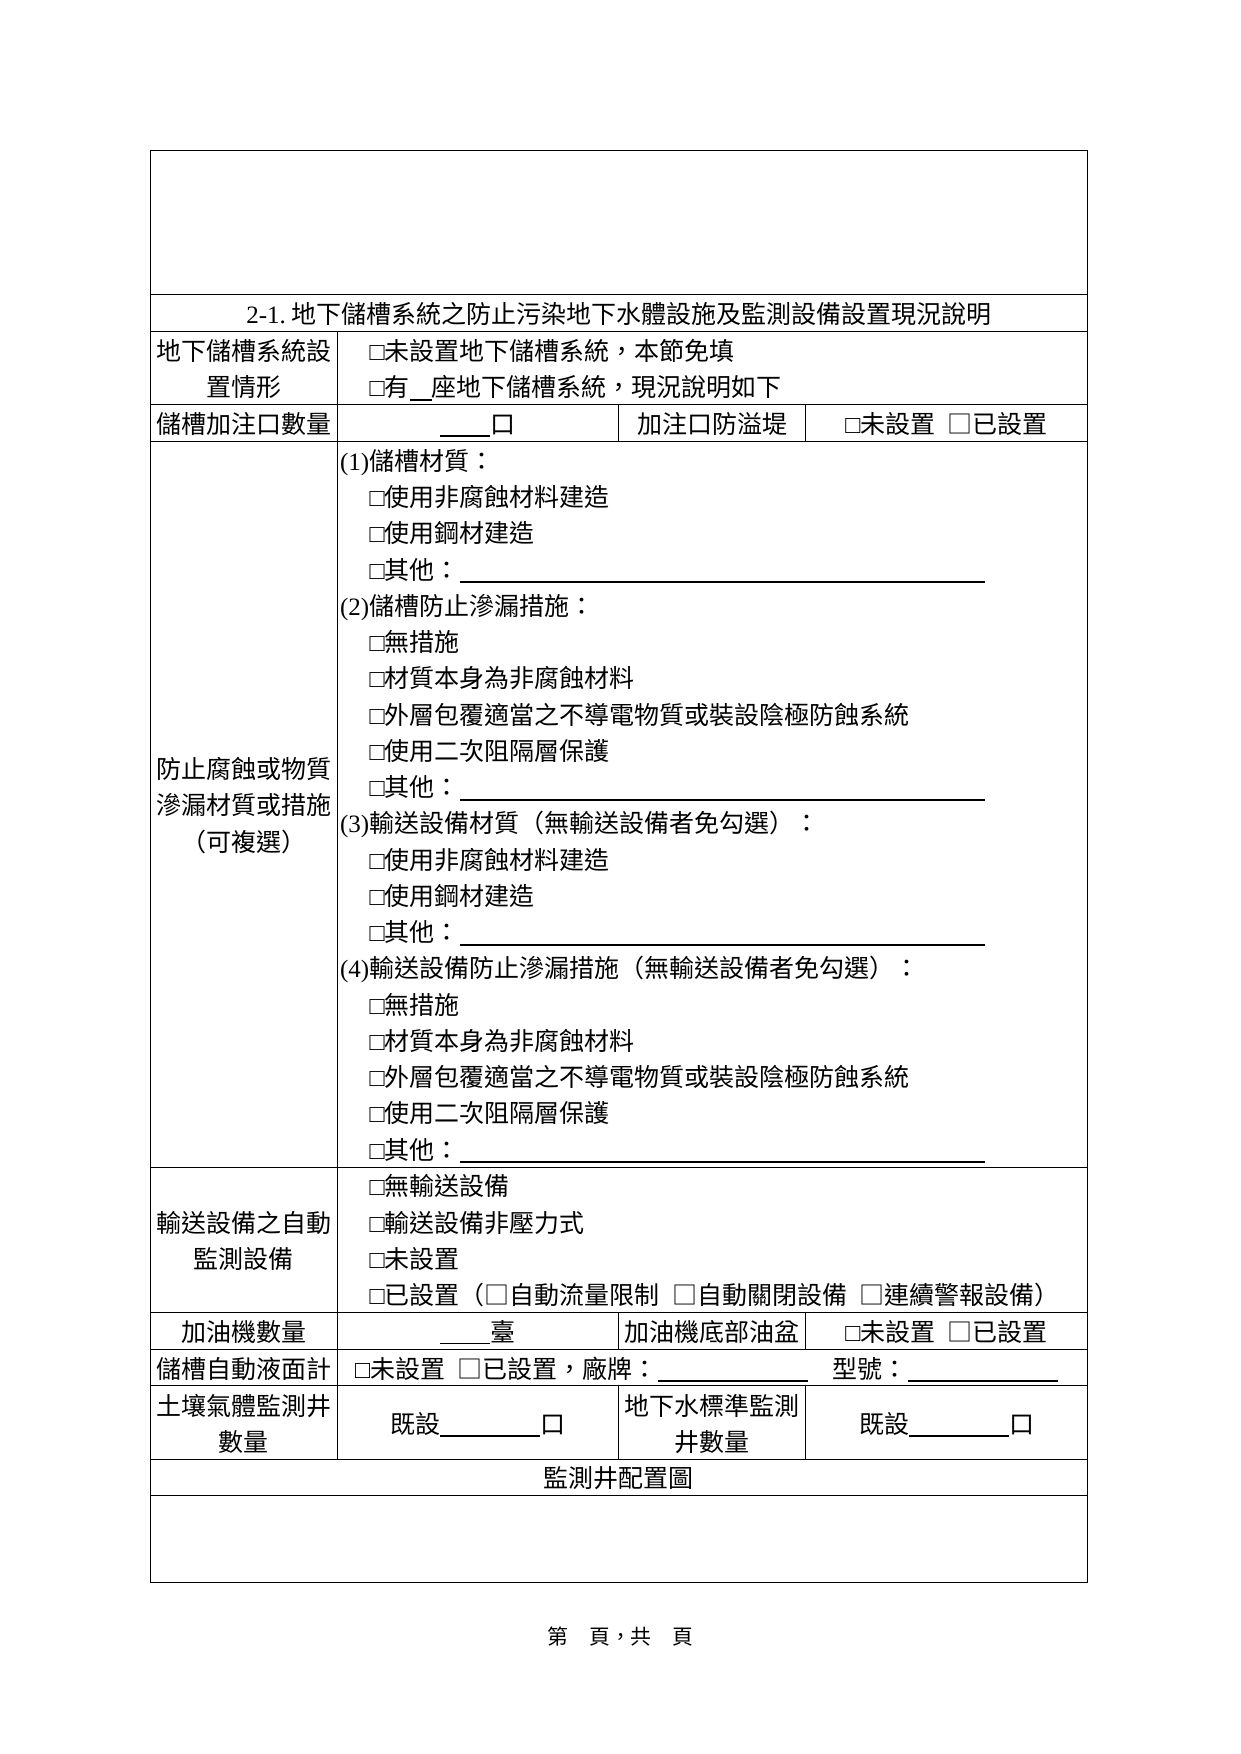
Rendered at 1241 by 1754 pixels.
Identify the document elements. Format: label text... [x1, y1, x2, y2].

table_cell 臺 [338, 1313, 618, 1349]
table_cell 土壤氣體監測井數量 [151, 1386, 337, 1458]
table_cell 加油機底部油盆 [619, 1313, 805, 1349]
table_cell 2-1. 地下儲槽系統之防止污染地下水體設施及監測設備設置現況說明 [151, 295, 1087, 331]
table_cell □未設置 □已設置 [806, 405, 1087, 441]
table_cell 既設 口 [806, 1386, 1087, 1458]
table_cell 加注口防溢堤 [619, 405, 805, 441]
table_cell 防止腐蝕或物質滲漏材質或措施（可複選） [151, 442, 337, 1166]
table_cell 儲槽加注口數量 [151, 405, 337, 441]
table_cell 地下儲槽系統設置情形 [151, 332, 337, 404]
table_cell 加油機數量 [151, 1313, 337, 1349]
table_cell □未設置 □已設置 [806, 1313, 1087, 1349]
table_cell 地下水標準監測井數量 [619, 1386, 805, 1458]
table_cell [151, 151, 1087, 294]
table_cell 輸送設備之自動監測設備 [151, 1168, 337, 1312]
table_cell 既設 口 [338, 1386, 618, 1458]
table_cell (1)儲槽材質： □使用非腐蝕材料建造 □使用鋼材建造 □其他： (2)儲槽防止滲漏措施： □無措施 □材質本身為非腐蝕材料 □外層包覆適當之不導電物質或裝設陰極防蝕系統 □使用二次阻隔層保護 □其他： (3)輸送設備材質（無輸送設備者免勾選）： □使用非腐蝕材料建造 □使用鋼材建造 □其他： (4)輸送設備防止滲漏措施（無輸送設備者免勾選）： □無措施 □材質本身為非腐蝕材料 □外層包覆適當之不導電物質或裝設陰極防蝕系統 □使用二次阻隔層保護 □其他： [338, 442, 1087, 1166]
table_cell [151, 1496, 1087, 1582]
table_cell □無輸送設備 □輸送設備非壓力式 □未設置 □已設置（□自動流量限制 □自動關閉設備 □連續警報設備） [338, 1168, 1087, 1312]
table_cell □未設置地下儲槽系統，本節免填 □有 座地下儲槽系統，現況說明如下 [338, 332, 1087, 404]
table_cell 監測井配置圖 [151, 1460, 1087, 1495]
table_cell □未設置 □已設置，廠牌： 型號： [338, 1350, 1087, 1385]
table_cell 口 [338, 405, 618, 441]
table_cell 儲槽自動液面計 [151, 1350, 337, 1385]
